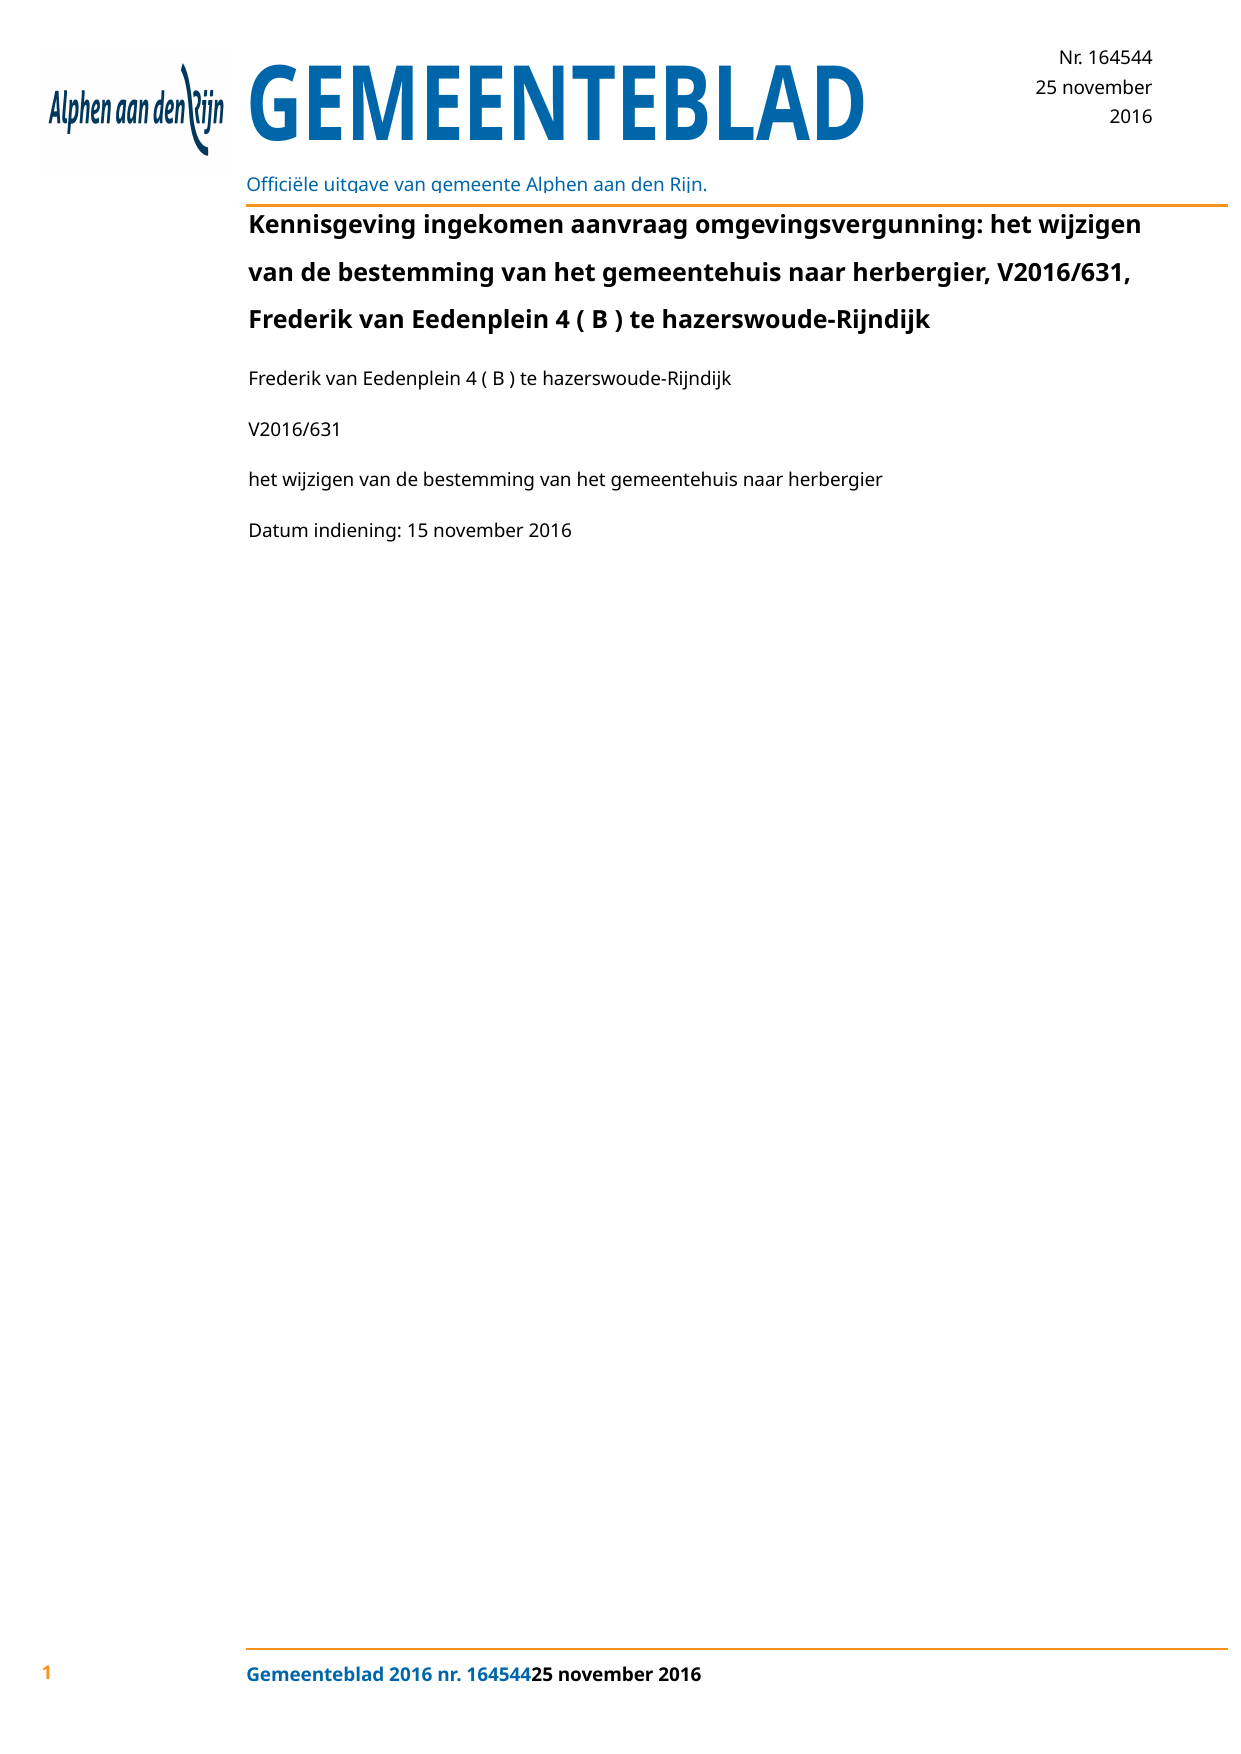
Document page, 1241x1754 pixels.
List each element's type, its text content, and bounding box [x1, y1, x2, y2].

text Frederik van Eedenplein 4 ( B ) te hazerswoude-Rijndijk [248, 366, 1152, 391]
picture [41, 47, 231, 172]
text Datum indiening: 15 november 2016 [248, 517, 1152, 542]
text V2016/631 [248, 416, 1152, 442]
text het wijzigen van de bestemming van het gemeentehuis naar herbergier [248, 466, 1152, 492]
text Kennisgeving ingekomen aanvraag omgevingsvergunning: het wijzigen van de bestemming van het gemeentehuis naar herbergier, V2016/631, Frederik van Eedenplein 4 ( B ) te hazerswoude-Rijndijk [248, 207, 1152, 336]
